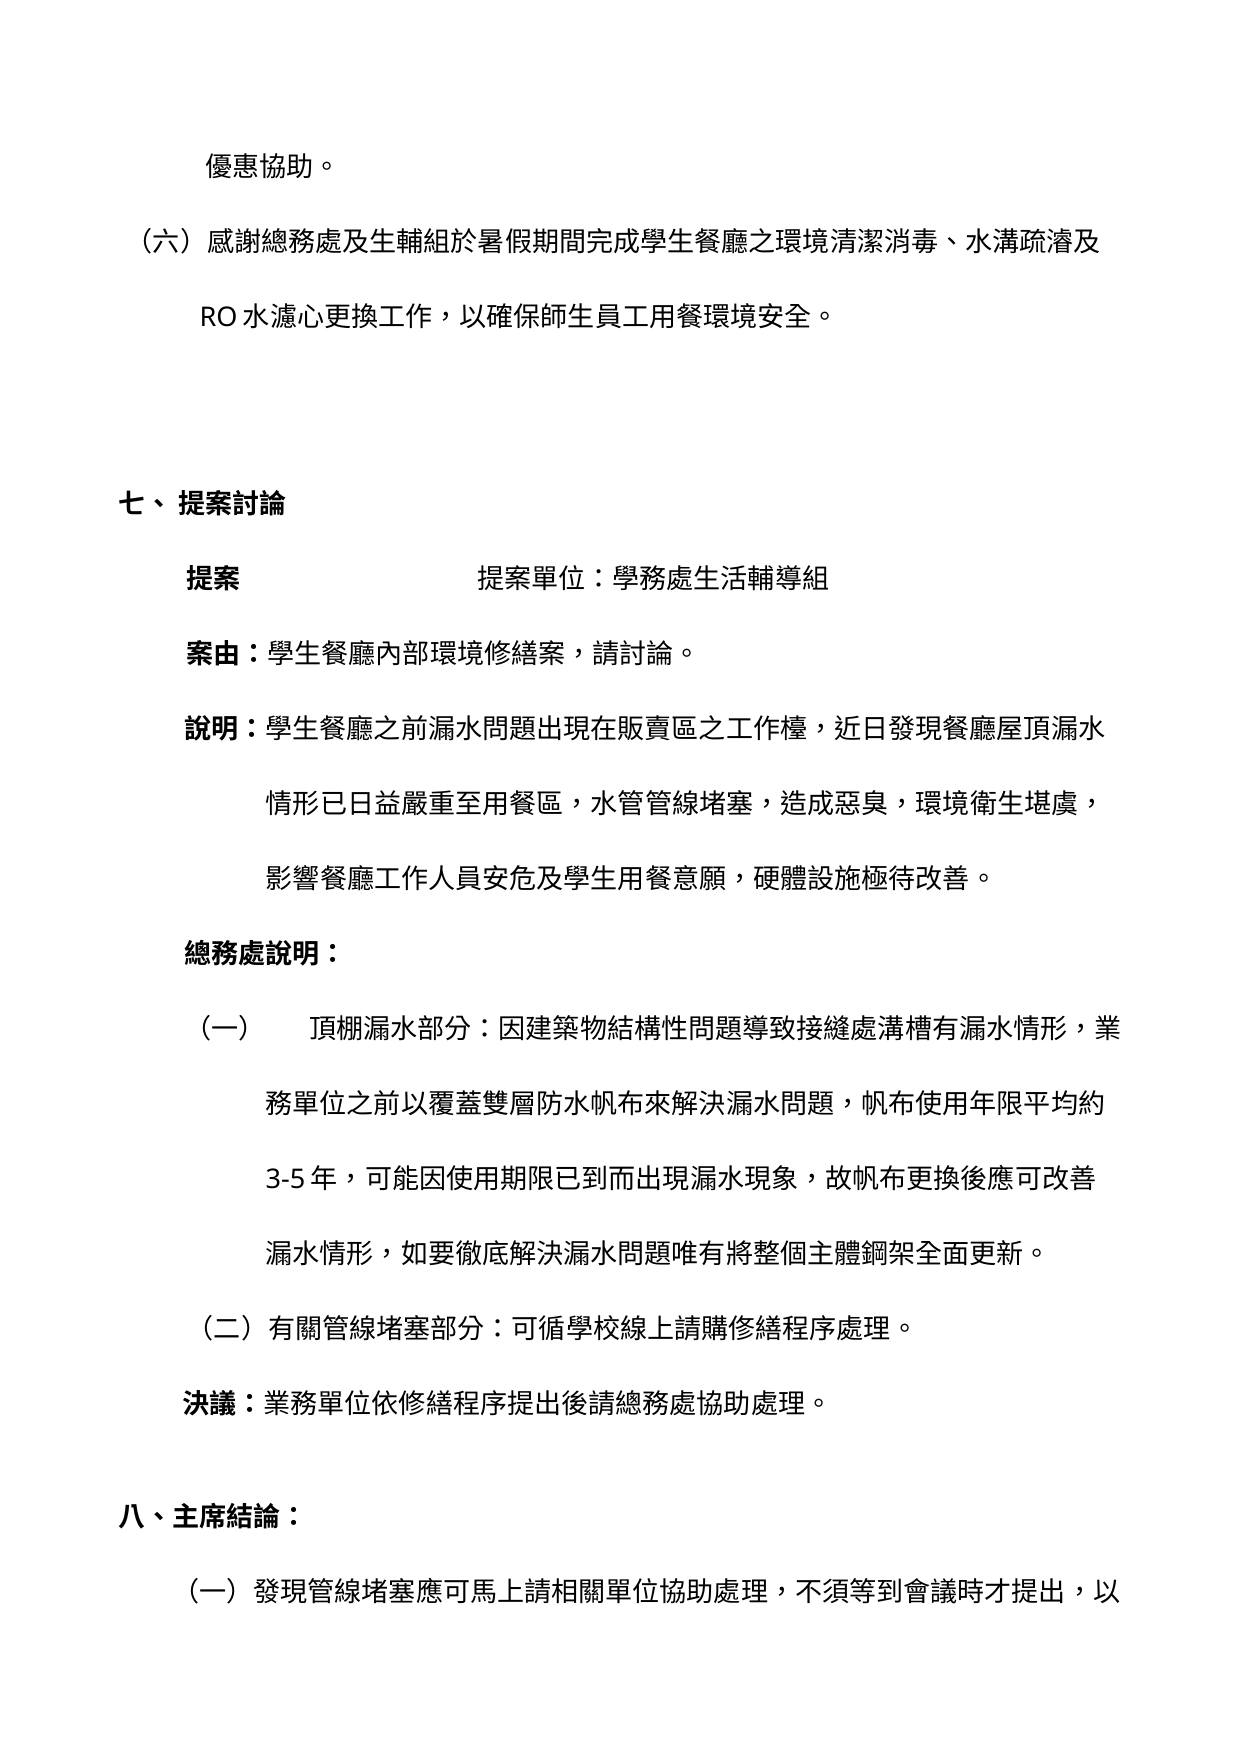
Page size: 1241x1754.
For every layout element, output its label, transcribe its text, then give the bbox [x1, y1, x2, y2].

text 決議：業務單位依修繕程序提出後請總務處協助處理。 [182, 1364, 1122, 1439]
text 八、主席結論： [118, 1477, 1122, 1552]
text （一）發現管線堵塞應可馬上請相關單位協助處理，不須等到會議時才提出，以 [172, 1552, 1122, 1627]
text 說明：學生餐廳之前漏水問題出現在販賣區之工作檯，近日發現餐廳屋頂漏水情形已日益嚴重至用餐區，水管管線堵塞，造成惡臭，環境衛生堪虞，影響餐廳工作人員安危及學生用餐意願，硬體設施極待改善。 [184, 689, 1122, 914]
text 七、 提案討論 [118, 464, 1122, 539]
text （二）有關管線堵塞部分：可循學校線上請購俢繕程序處理。 [118, 1289, 1122, 1364]
text 案由：學生餐廳內部環境修繕案，請討論。 [118, 614, 1122, 689]
text 優惠協助。 [121, 127, 1122, 202]
list 頂棚漏水部分：因建築物結構性問題導致接縫處溝槽有漏水情形，業務單位之前以覆蓋雙層防水帆布來解決漏水問題，帆布使用年限平均約3-5年，可能因使用期限已到而出現漏水現象，故帆布更換後應可改善漏水情形，如要徹底解決漏水問題唯有將整個主體鋼架全面更新。 [184, 989, 1122, 1289]
text 提案 提案單位：學務處生活輔導組 [118, 539, 1122, 614]
text 總務處說明： [184, 914, 1122, 989]
text （六）感謝總務處及生輔組於暑假期間完成學生餐廳之環境清潔消毒、水溝疏濬及RO水濾心更換工作，以確保師生員工用餐環境安全。 [126, 202, 1122, 352]
